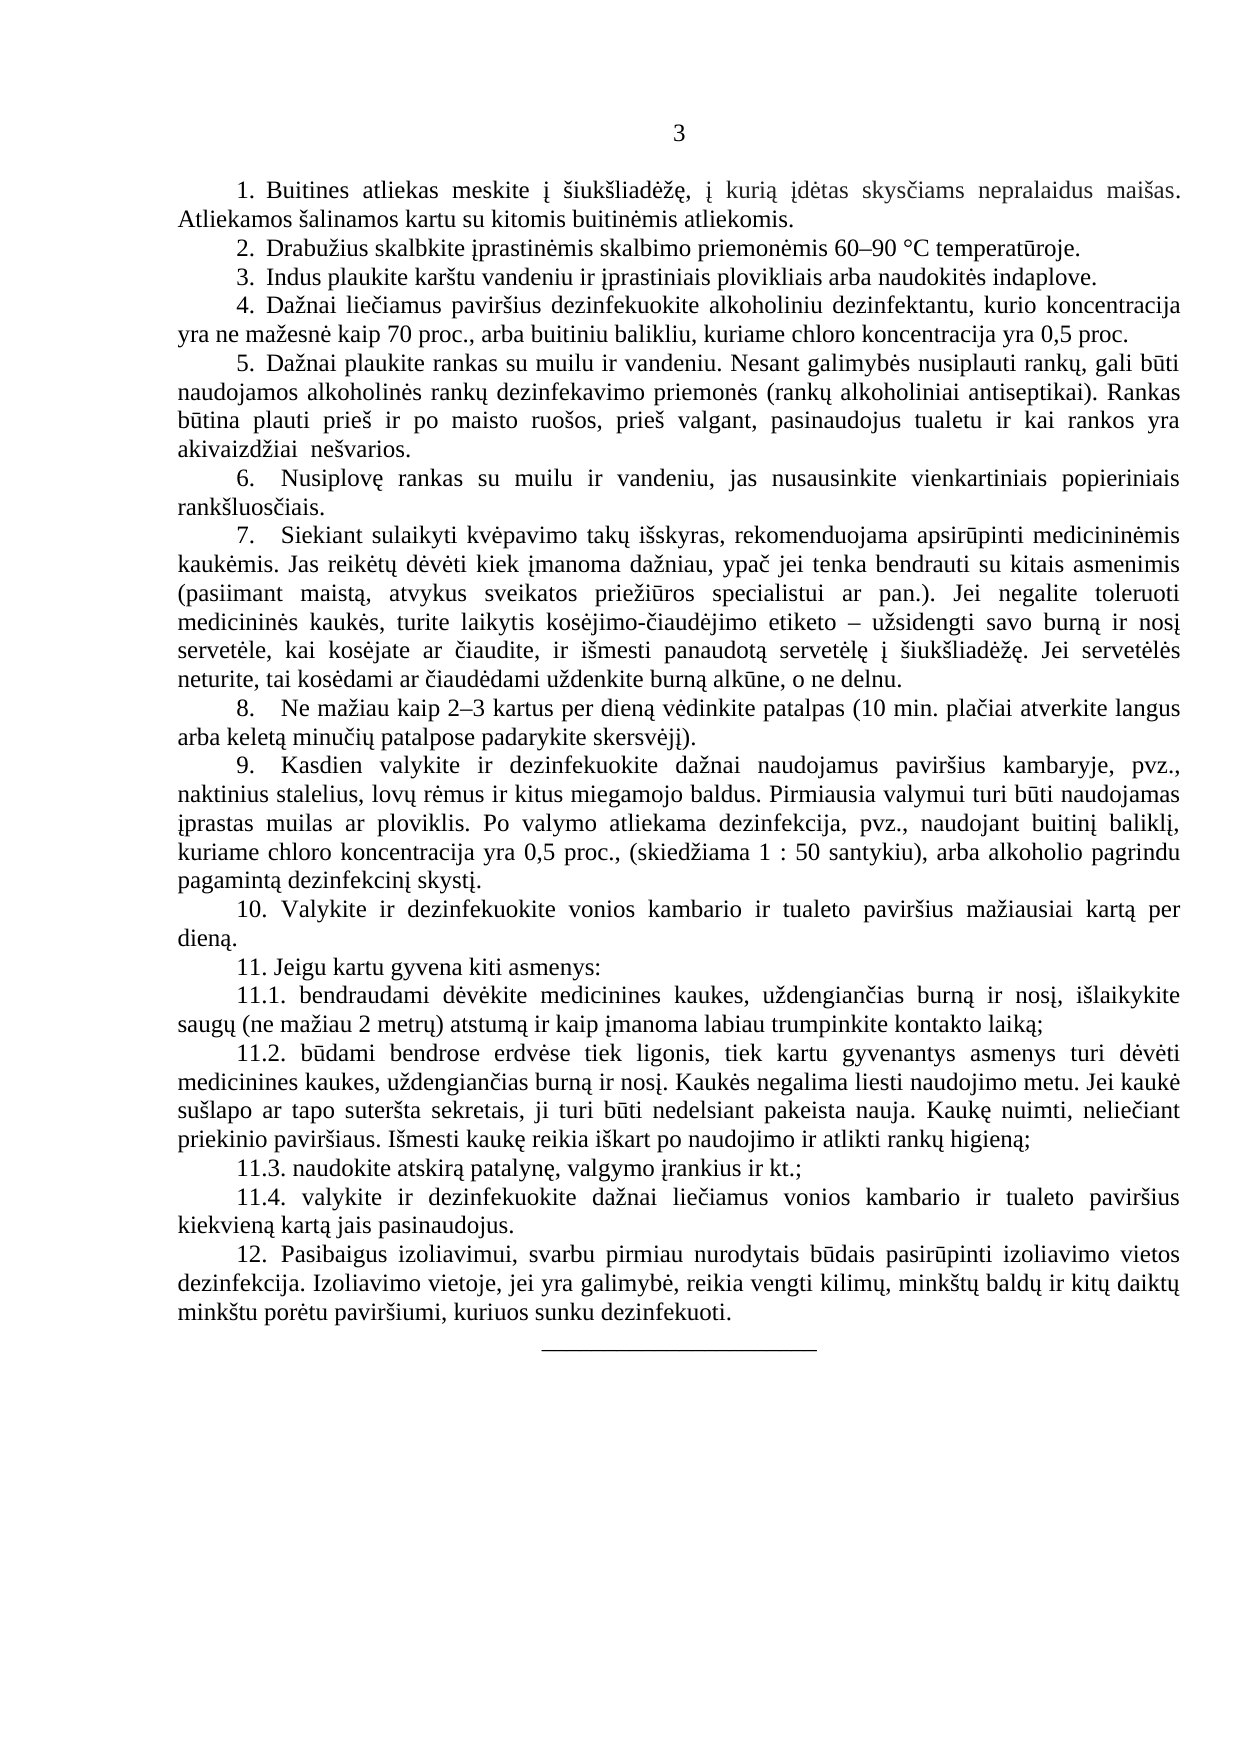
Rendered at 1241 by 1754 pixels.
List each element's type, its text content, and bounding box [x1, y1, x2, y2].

text 11.4. valykite ir dezinfekuokite dažnai liečiamus vonios kambario ir tualeto paviršius kiekvieną kartą jais pasinaudojus. [177, 1182, 1181, 1239]
text 11.1. bendraudami dėvėkite medicinines kaukes, uždengiančias burną ir nosį, išlaikykite saugų (ne mažiau 2 metrų) atstumą ir kaip įmanoma labiau trumpinkite kontakto laiką; [177, 981, 1181, 1038]
text 5. Dažnai plaukite rankas su muilu ir vandeniu. Nesant galimybės nusiplauti rankų, gali būti naudojamos alkoholinės rankų dezinfekavimo priemonės (rankų alkoholiniai antiseptikai). Rankas būtina plauti prieš ir po maisto ruošos, prieš valgant, pasinaudojus tualetu ir kai rankos yra akivaizdžiai nešvarios. [177, 348, 1181, 463]
text 12. Pasibaigus izoliavimui, svarbu pirmiau nurodytais būdais pasirūpinti izoliavimo vietos dezinfekcija. Izoliavimo vietoje, jei yra galimybė, reikia vengti kilimų, minkštų baldų ir kitų daiktų minkštu porėtu paviršiumi, kuriuos sunku dezinfekuoti. [177, 1239, 1181, 1326]
text 9. Kasdien valykite ir dezinfekuokite dažnai naudojamus paviršius kambaryje, pvz., naktinius stalelius, lovų rėmus ir kitus miegamojo baldus. Pirmiausia valymui turi būti naudojamas įprastas muilas ar ploviklis. Po valymo atliekama dezinfekcija, pvz., naudojant buitinį baliklį, kuriame chloro koncentracija yra 0,5 proc., (skiedžiama 1 : 50 santykiu), arba alkoholio pagrindu pagamintą dezinfekcinį skystį. [177, 751, 1181, 894]
text 1. Buitines atliekas meskite į šiukšliadėžę, į kurią įdėtas skysčiams nepralaidus maišas. Atliekamos šalinamos kartu su kitomis buitinėmis atliekomis. [177, 176, 1181, 233]
text 11.2. būdami bendrose erdvėse tiek ligonis, tiek kartu gyvenantys asmenys turi dėvėti medicinines kaukes, uždengiančias burną ir nosį. Kaukės negalima liesti naudojimo metu. Jei kaukė sušlapo ar tapo suteršta sekretais, ji turi būti nedelsiant pakeista nauja. Kaukę nuimti, neliečiant priekinio paviršiaus. Išmesti kaukę reikia iškart po naudojimo ir atlikti rankų higieną; [177, 1038, 1181, 1153]
text 11. Jeigu kartu gyvena kiti asmenys: [177, 952, 1181, 981]
text 8. Ne mažiau kaip 2–3 kartus per dieną vėdinkite patalpas (10 min. plačiai atverkite langus arba keletą minučių patalpose padarykite skersvėjį). [177, 693, 1181, 751]
text 3. Indus plaukite karštu vandeniu ir įprastiniais plovikliais arba naudokitės indaplove. [177, 262, 1181, 291]
text 6. Nusiplovę rankas su muilu ir vandeniu, jas nusausinkite vienkartiniais popieriniais rankšluosčiais. [177, 463, 1181, 521]
text 4. Dažnai liečiamus paviršius dezinfekuokite alkoholiniu dezinfektantu, kurio koncentracija yra ne mažesnė kaip 70 proc., arba buitiniu balikliu, kuriame chloro koncentracija yra 0,5 proc. [177, 291, 1181, 348]
text ______________________ [177, 1326, 1181, 1354]
text 7. Siekiant sulaikyti kvėpavimo takų išskyras, rekomenduojama apsirūpinti medicininėmis kaukėmis. Jas reikėtų dėvėti kiek įmanoma dažniau, ypač jei tenka bendrauti su kitais asmenimis (pasiimant maistą, atvykus sveikatos priežiūros specialistui ar pan.). Jei negalite toleruoti medicininės kaukės, turite laikytis kosėjimo-čiaudėjimo etiketo – užsidengti savo burną ir nosį servetėle, kai kosėjate ar čiaudite, ir išmesti panaudotą servetėlę į šiukšliadėžę. Jei servetėlės neturite, tai kosėdami ar čiaudėdami uždenkite burną alkūne, o ne delnu. [177, 521, 1181, 693]
text 10. Valykite ir dezinfekuokite vonios kambario ir tualeto paviršius mažiausiai kartą per dieną. [177, 894, 1181, 952]
text 11.3. naudokite atskirą patalynę, valgymo įrankius ir kt.; [177, 1153, 1181, 1182]
text 2. Drabužius skalbkite įprastinėmis skalbimo priemonėmis 60–90 °C temperatūroje. [177, 233, 1181, 262]
